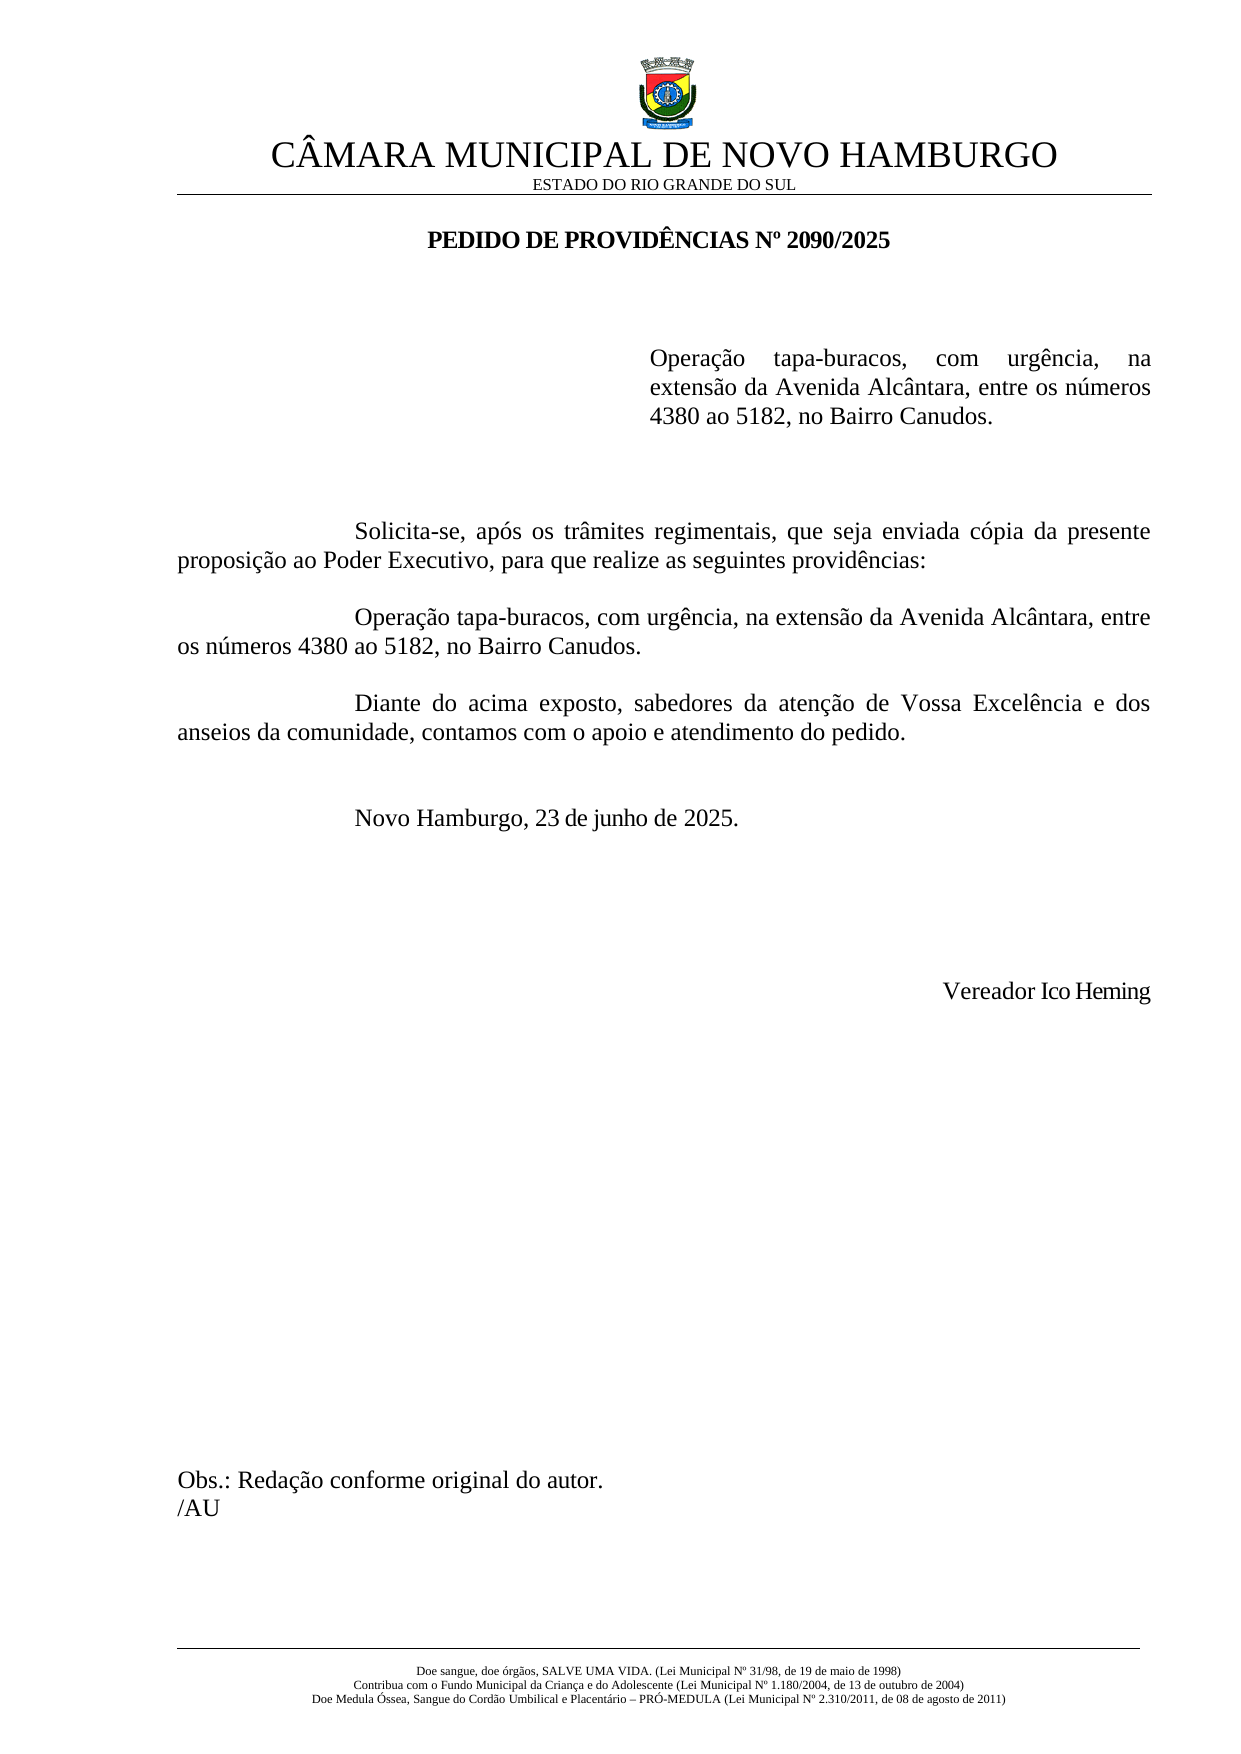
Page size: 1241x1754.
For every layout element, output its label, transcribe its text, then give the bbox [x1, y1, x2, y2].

text Obs.: Redação conforme original do autor. [177, 1465, 1152, 1493]
text Vereador Ico Heming [177, 976, 1152, 1005]
text Operação tapa-buracos, com urgência, na extensão da Avenida Alcântara, entre os números 4380 ao 5182, no Bairro Canudos. [649, 343, 1152, 430]
text Diante do acima exposto, sabedores da atenção de Vossa Excelência e dos anseios da comunidade, contamos com o apoio e atendimento do pedido. [177, 688, 1152, 746]
text /AU [177, 1493, 1152, 1522]
text Operação tapa-buracos, com urgência, na extensão da Avenida Alcântara, entre os números 4380 ao 5182, no Bairro Canudos. [177, 602, 1152, 660]
text Solicita-se, após os trâmites regimentais, que seja enviada cópia da presente proposição ao Poder Executivo, para que realize as seguintes providências: [177, 516, 1152, 573]
picture [633, 50, 699, 133]
text Novo Hamburgo, 23 de junho de 2025. [177, 803, 1152, 832]
text PEDIDO DE PROVIDÊNCIAS Nº 2090/2025 [177, 225, 1141, 254]
